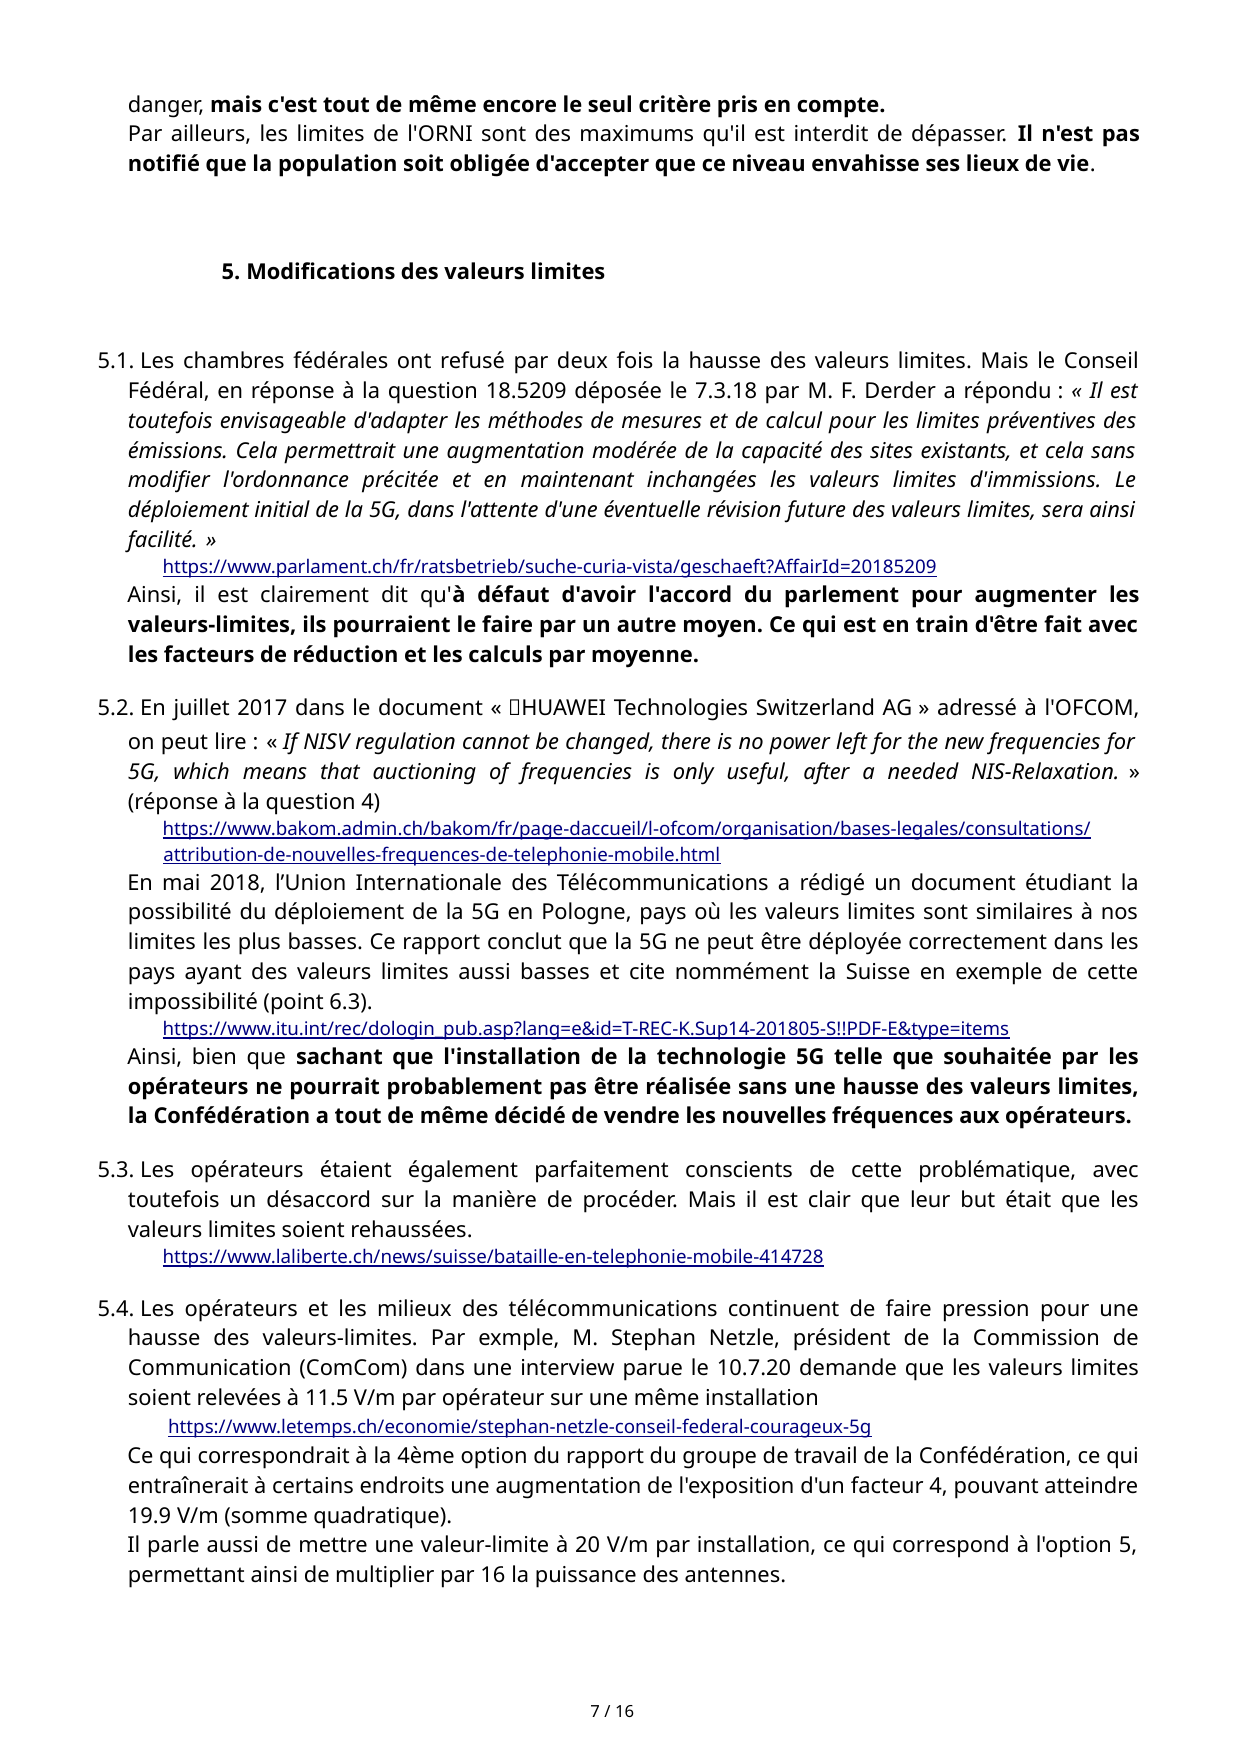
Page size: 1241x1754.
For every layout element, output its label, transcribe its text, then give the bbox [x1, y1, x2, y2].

subtitle Les opérateurs étaient également parfaitement conscients de cette problématique, avec toutefois un désaccord sur la manière de procéder. Mais il est clair que leur but était que les valeurs limites soient rehaussées. [97, 1154, 1140, 1243]
subtitle https://www.laliberte.ch/news/suisse/bataille-en-telephonie-mobile-414728 [162, 1243, 1140, 1269]
subtitle Ce qui correspondrait à la 4ème option du rapport du groupe de travail de la Confédération, ce qui entraînerait à certains endroits une augmentation de l'exposition d'un facteur 4, pouvant atteindre 19.9 V/m (somme quadratique). [127, 1440, 1140, 1529]
subtitle Modifications des valeurs limites [145, 256, 1140, 286]
subtitle Les chambres fédérales ont refusé par deux fois la hausse des valeurs limites. Mais le Conseil Fédéral, en réponse à la question 18.5209 déposée le 7.3.18 par M. F. Derder a répondu : « Il est toutefois envisageable d'adapter les méthodes de mesures et de calcul pour les limites préventives des émissions. Cela permettrait une augmentation modérée de la capacité des sites existants, et cela sans modifier l'ordonnance précitée et en maintenant inchangées les valeurs limites d'immissions. Le déploiement initial de la 5G, dans l'attente d'une éventuelle révision future des valeurs limites, sera ainsi facilité. » [97, 345, 1140, 554]
subtitle Les opérateurs et les milieux des télécommunications continuent de faire pression pour une hausse des valeurs-limites. Par exmple, M. Stephan Netzle, président de la Commission de Communication (ComCom) dans une interview parue le 10.7.20 demande que les valeurs limites soient relevées à 11.5 V/m par opérateur sur une même installation [97, 1292, 1140, 1412]
subtitle https://www.letemps.ch/economie/stephan-netzle-conseil-federal-courageux-5g [162, 1412, 1140, 1440]
subtitle https://www.bakom.admin.ch/bakom/fr/page-daccueil/l-ofcom/organisation/bases-legales/consultations/attribution-de-nouvelles-frequences-de-telephonie-mobile.html [162, 815, 1140, 866]
subtitle Par ailleurs, les limites de l'ORNI sont des maximums qu'il est interdit de dépasser. Il n'est pas notifié que la population soit obligée d'accepter que ce niveau envahisse ses lieux de vie. [127, 118, 1140, 178]
subtitle danger, mais c'est tout de même encore le seul critère pris en compte. [97, 88, 1140, 118]
subtitle https://www.parlament.ch/fr/ratsbetrieb/suche-curia-vista/geschaeft?AffairId=20185209 [162, 554, 1140, 579]
subtitle Ainsi, il est clairement dit qu'à défaut d'avoir l'accord du parlement pour augmenter les valeurs-limites, ils pourraient le faire par un autre moyen. Ce qui est en train d'être fait avec les facteurs de réduction et les calculs par moyenne. [127, 579, 1140, 669]
subtitle En juillet 2017 dans le document « HUAWEI Technologies Switzerland AG » adressé à l'OFCOM, on peut lire : « If NISV regulation cannot be changed, there is no power left for the new frequencies for 5G, which means that auctioning of frequencies is only useful, after a needed NIS-Relaxation. » (réponse à la question 4) [97, 692, 1140, 815]
subtitle Il parle aussi de mettre une valeur-limite à 20 V/m par installation, ce qui correspond à l'option 5, permettant ainsi de multiplier par 16 la puissance des antennes. [127, 1529, 1140, 1589]
subtitle En mai 2018, l’Union Internationale des Télécommunications a rédigé un document étudiant la possibilité du déploiement de la 5G en Pologne, pays où les valeurs limites sont similaires à nos limites les plus basses. Ce rapport conclut que la 5G ne peut être déployée correctement dans les pays ayant des valeurs limites aussi basses et cite nommément la Suisse en exemple de cette impossibilité (point 6.3). [127, 866, 1140, 1015]
subtitle https://www.itu.int/rec/dologin_pub.asp?lang=e&id=T-REC-K.Sup14-201805-S!!PDF-E&type=items [162, 1015, 1140, 1041]
subtitle Ainsi, bien que sachant que l'installation de la technologie 5G telle que souhaitée par les opérateurs ne pourrait probablement pas être réalisée sans une hausse des valeurs limites, la Confédération a tout de même décidé de vendre les nouvelles fréquences aux opérateurs. [127, 1041, 1140, 1130]
